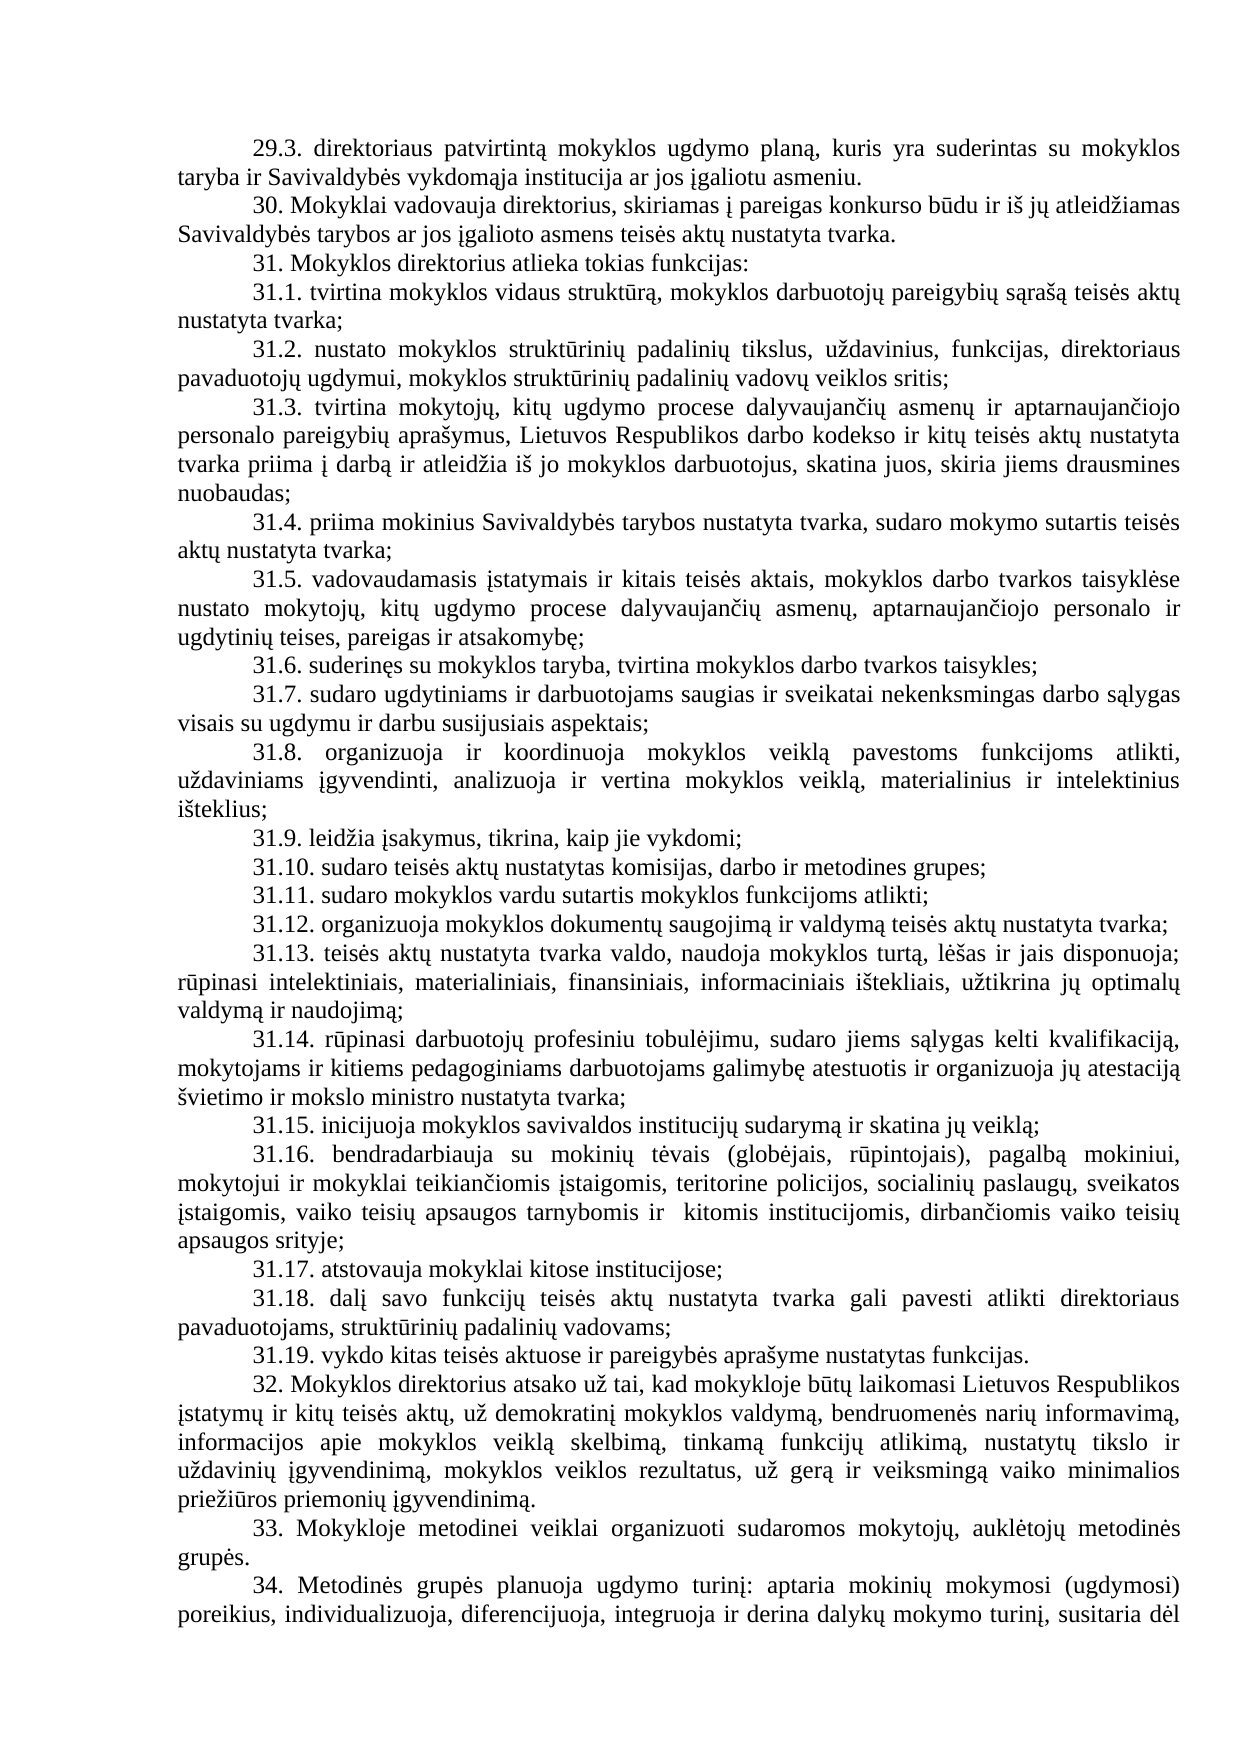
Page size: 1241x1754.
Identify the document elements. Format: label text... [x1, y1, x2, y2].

text 30. Mokyklai vadovauja direktorius, skiriamas į pareigas konkurso būdu ir iš jų atleidžiamas Savivaldybės tarybos ar jos įgalioto asmens teisės aktų nustatyta tvarka. [177, 190, 1181, 248]
text 32. Mokyklos direktorius atsako už tai, kad mokykloje būtų laikomasi Lietuvos Respublikos įstatymų ir kitų teisės aktų, už demokratinį mokyklos valdymą, bendruomenės narių informavimą, informacijos apie mokyklos veiklą skelbimą, tinkamą funkcijų atlikimą, nustatytų tikslo ir uždavinių įgyvendinimą, mokyklos veiklos rezultatus, už gerą ir veiksmingą vaiko minimalios priežiūros priemonių įgyvendinimą. [177, 1369, 1181, 1513]
text 31.2. nustato mokyklos struktūrinių padalinių tikslus, uždavinius, funkcijas, direktoriaus pavaduotojų ugdymui, mokyklos struktūrinių padalinių vadovų veiklos sritis; [177, 334, 1181, 392]
text 31. Mokyklos direktorius atlieka tokias funkcijas: [177, 248, 1181, 277]
text 31.18. dalį savo funkcijų teisės aktų nustatyta tvarka gali pavesti atlikti direktoriaus pavaduotojams, struktūrinių padalinių vadovams; [177, 1283, 1181, 1340]
text 31.14. rūpinasi darbuotojų profesiniu tobulėjimu, sudaro jiems sąlygas kelti kvalifikaciją, mokytojams ir kitiems pedagoginiams darbuotojams galimybę atestuotis ir organizuoja jų atestaciją švietimo ir mokslo ministro nustatyta tvarka; [177, 1024, 1181, 1110]
text 31.10. sudaro teisės aktų nustatytas komisijas, darbo ir metodines grupes; [177, 852, 1181, 880]
text 31.9. leidžia įsakymus, tikrina, kaip jie vykdomi; [177, 823, 1181, 852]
text 31.1. tvirtina mokyklos vidaus struktūrą, mokyklos darbuotojų pareigybių sąrašą teisės aktų nustatyta tvarka; [177, 277, 1181, 334]
text 31.16. bendradarbiauja su mokinių tėvais (globėjais, rūpintojais), pagalbą mokiniui, mokytojui ir mokyklai teikiančiomis įstaigomis, teritorine policijos, socialinių paslaugų, sveikatos įstaigomis, vaiko teisių apsaugos tarnybomis ir kitomis institucijomis, dirbančiomis vaiko teisių apsaugos srityje; [177, 1139, 1181, 1254]
text 31.11. sudaro mokyklos vardu sutartis mokyklos funkcijoms atlikti; [177, 880, 1181, 909]
text 34. Metodinės grupės planuoja ugdymo turinį: aptaria mokinių mokymosi (ugdymosi) poreikius, individualizuoja, diferencijuoja, integruoja ir derina dalykų mokymo turinį, susitaria dėl [177, 1570, 1181, 1628]
text 31.8. organizuoja ir koordinuoja mokyklos veiklą pavestoms funkcijoms atlikti, uždaviniams įgyvendinti, analizuoja ir vertina mokyklos veiklą, materialinius ir intelektinius išteklius; [177, 737, 1181, 823]
text 31.5. vadovaudamasis įstatymais ir kitais teisės aktais, mokyklos darbo tvarkos taisyklėse nustato mokytojų, kitų ugdymo procese dalyvaujančių asmenų, aptarnaujančiojo personalo ir ugdytinių teises, pareigas ir atsakomybę; [177, 564, 1181, 650]
text 31.15. inicijuoja mokyklos savivaldos institucijų sudarymą ir skatina jų veiklą; [177, 1110, 1181, 1139]
text 33. Mokykloje metodinei veiklai organizuoti sudaromos mokytojų, auklėtojų metodinės grupės. [177, 1513, 1181, 1570]
text 31.4. priima mokinius Savivaldybės tarybos nustatyta tvarka, sudaro mokymo sutartis teisės aktų nustatyta tvarka; [177, 507, 1181, 564]
text 31.19. vykdo kitas teisės aktuose ir pareigybės aprašyme nustatytas funkcijas. [177, 1340, 1181, 1369]
text 31.17. atstovauja mokyklai kitose institucijose; [177, 1254, 1181, 1283]
text 31.7. sudaro ugdytiniams ir darbuotojams saugias ir sveikatai nekenksmingas darbo sąlygas visais su ugdymu ir darbu susijusiais aspektais; [177, 679, 1181, 737]
text 29.3. direktoriaus patvirtintą mokyklos ugdymo planą, kuris yra suderintas su mokyklos taryba ir Savivaldybės vykdomąja institucija ar jos įgaliotu asmeniu. [177, 133, 1181, 190]
text 31.6. suderinęs su mokyklos taryba, tvirtina mokyklos darbo tvarkos taisykles; [177, 650, 1181, 679]
text 31.3. tvirtina mokytojų, kitų ugdymo procese dalyvaujančių asmenų ir aptarnaujančiojo personalo pareigybių aprašymus, Lietuvos Respublikos darbo kodekso ir kitų teisės aktų nustatyta tvarka priima į darbą ir atleidžia iš jo mokyklos darbuotojus, skatina juos, skiria jiems drausmines nuobaudas; [177, 392, 1181, 507]
text 31.13. teisės aktų nustatyta tvarka valdo, naudoja mokyklos turtą, lėšas ir jais disponuoja; rūpinasi intelektiniais, materialiniais, finansiniais, informaciniais ištekliais, užtikrina jų optimalų valdymą ir naudojimą; [177, 938, 1181, 1024]
text 31.12. organizuoja mokyklos dokumentų saugojimą ir valdymą teisės aktų nustatyta tvarka; [177, 909, 1181, 938]
